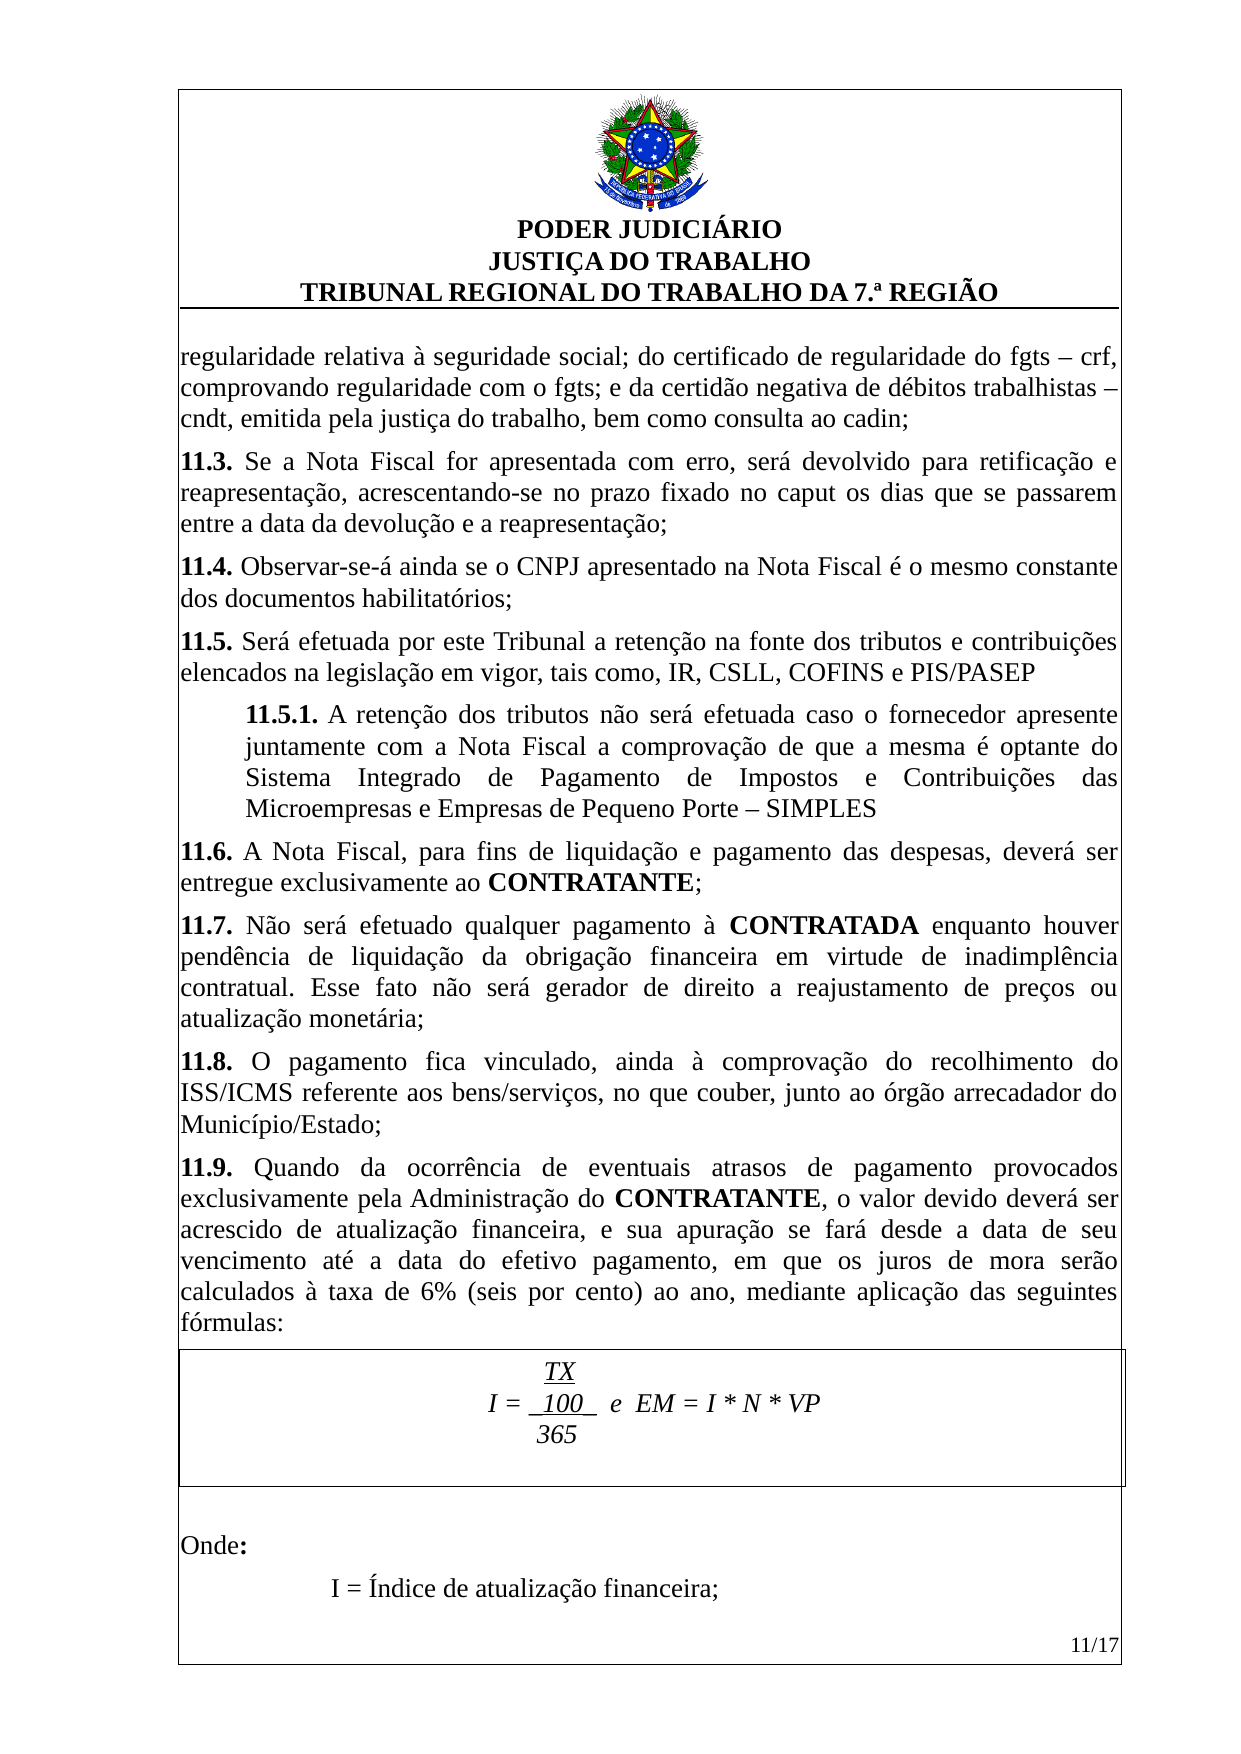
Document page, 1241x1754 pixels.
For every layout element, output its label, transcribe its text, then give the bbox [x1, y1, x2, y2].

text 11.5.1. A retenção dos tributos não será efetuada caso o fornecedor apresente juntamente com a Nota Fiscal a comprovação de que a mesma é optante do Sistema Integrado de Pagamento de Impostos e Contribuições das Microempresas e Empresas de Pequeno Porte – SIMPLES [245, 699, 1119, 823]
text Onde: [180, 1529, 1119, 1560]
table_header TX I = _100_ e EM = I * N * VP 365 [180, 1350, 1121, 1486]
text 11.9. Quando da ocorrência de eventuais atrasos de pagamento provocados exclusivamente pela Administração do CONTRATANTE, o valor devido deverá ser acrescido de atualização financeira, e sua apuração se fará desde a data de seu vencimento até a data do efetivo pagamento, em que os juros de mora serão calculados à taxa de 6% (seis por cento) ao ano, mediante aplicação das seguintes fórmulas: [180, 1151, 1119, 1337]
text 11.5. Será efetuada por este Tribunal a retenção na fonte dos tributos e contribuições elencados na legislação em vigor, tais como, IR, CSLL, COFINS e PIS/PASEP [180, 624, 1119, 687]
text 11.7. Não será efetuado qualquer pagamento à CONTRATADA enquanto houver pendência de liquidação da obrigação financeira em virtude de inadimplência contratual. Esse fato não será gerador de direito a reajustamento de preços ou atualização monetária; [180, 909, 1119, 1034]
text 11.3. Se a Nota Fiscal for apresentada com erro, será devolvido para retificação e reapresentação, acrescentando-se no prazo fixado no caput os dias que se passarem entre a data da devolução e a reapresentação; [180, 445, 1119, 539]
text I = Índice de atualização financeira; [331, 1572, 1119, 1603]
text 11.8. O pagamento fica vinculado, ainda à comprovação do recolhimento do ISS/ICMS referente aos bens/serviços, no que couber, junto ao órgão arrecadador do Município/Estado; [180, 1045, 1119, 1139]
text 11.6. A Nota Fiscal, para fins de liquidação e pagamento das despesas, deverá ser entregue exclusivamente ao CONTRATANTE; [180, 835, 1119, 897]
text 11.4. Observar-se-á ainda se o CNPJ apresentado na Nota Fiscal é o mesmo constante dos documentos habilitatórios; [180, 551, 1119, 613]
text regularidade relativa à seguridade social; do certificado de regularidade do fgts – crf, comprovando regularidade com o fgts; e da certidão negativa de débitos trabalhistas – cndt, emitida pela justiça do trabalho, bem como consulta ao cadin; [180, 340, 1119, 433]
